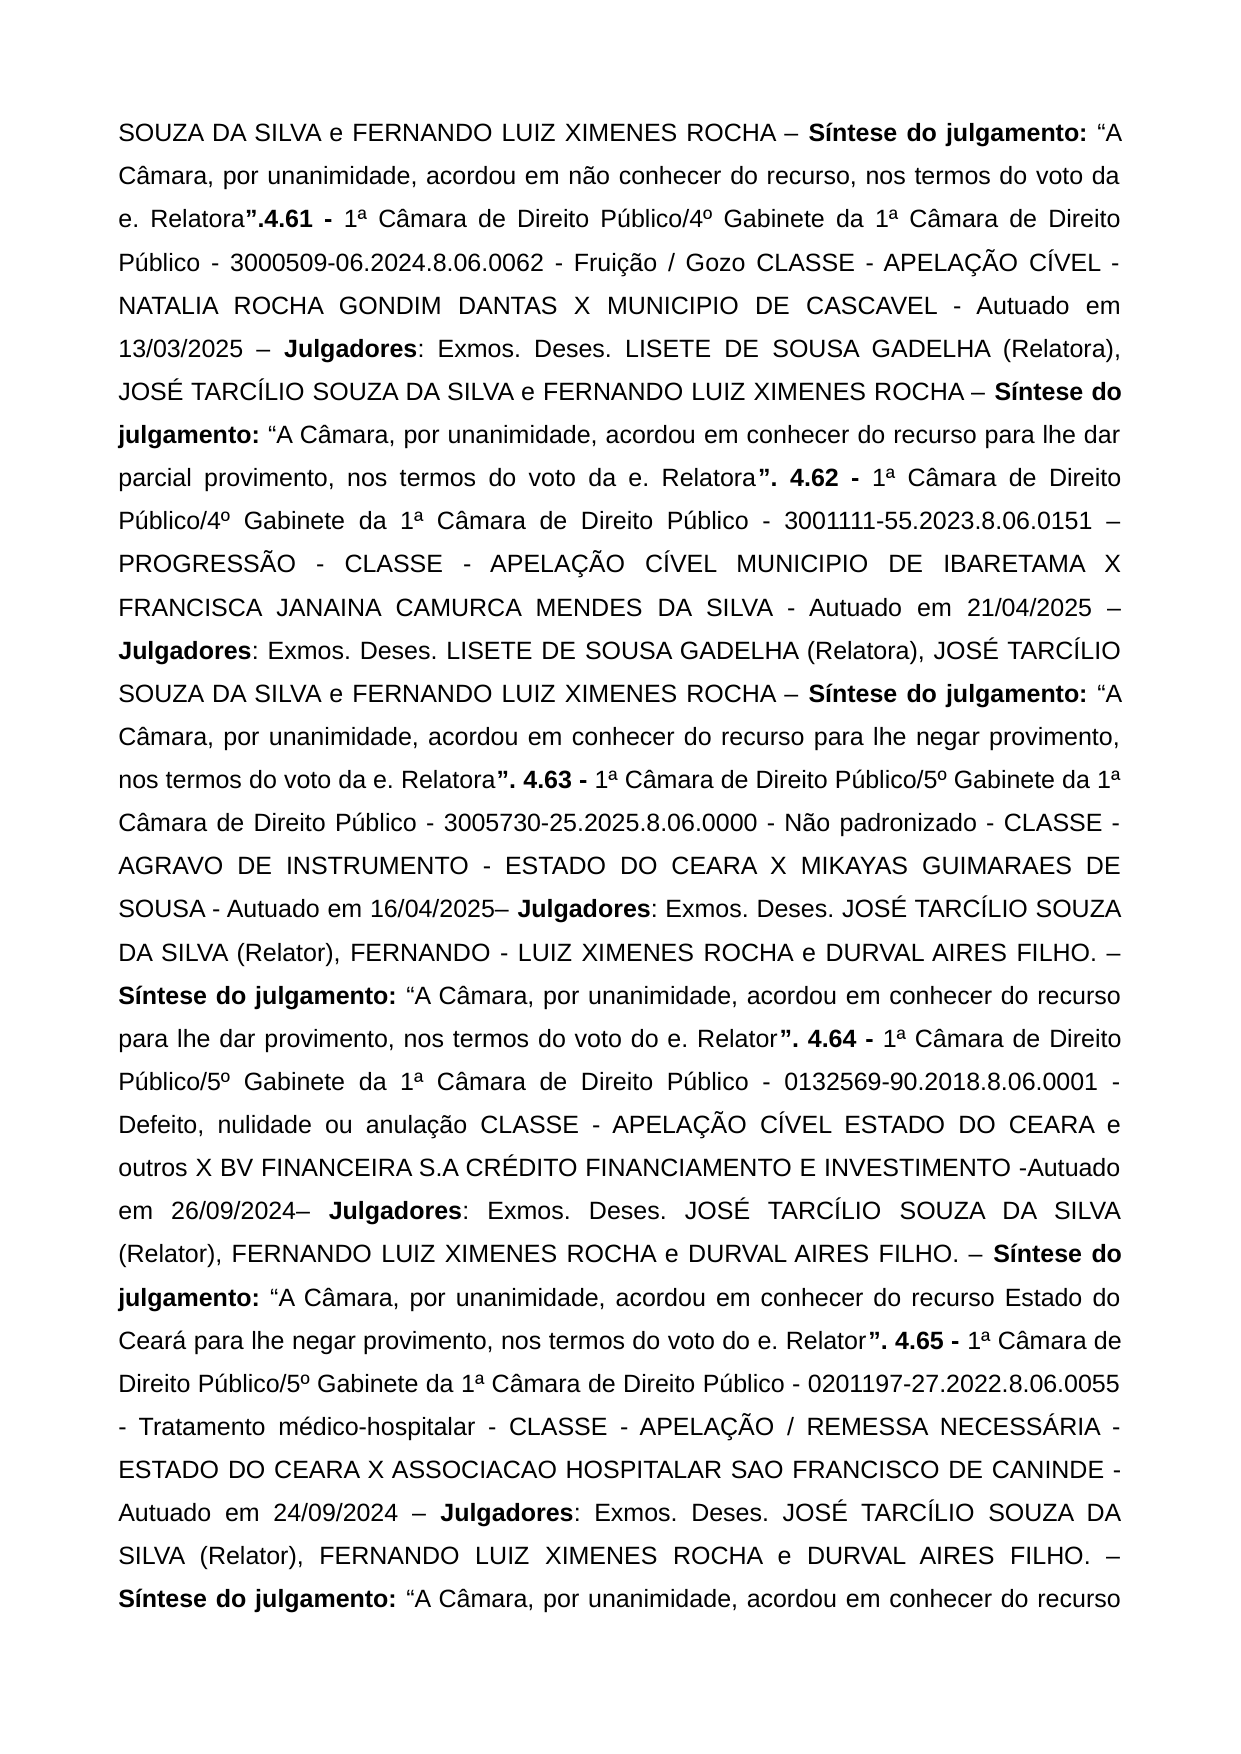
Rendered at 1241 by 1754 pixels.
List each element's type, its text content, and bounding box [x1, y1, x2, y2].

text SOUZA DA SILVA e FERNANDO LUIZ XIMENES ROCHA – Síntese do julgamento: “A Câmara, por unanimidade, acordou em não conhecer do recurso, nos termos do voto da e. Relatora”.4.61 - 1ª Câmara de Direito Público/4º Gabinete da 1ª Câmara de Direito Público - 3000509-06.2024.8.06.0062 - Fruição / Gozo CLASSE - APELAÇÃO CÍVEL - NATALIA ROCHA GONDIM DANTAS X MUNICIPIO DE CASCAVEL - Autuado em 13/03/2025 – Julgadores: Exmos. Deses. LISETE DE SOUSA GADELHA (Relatora), JOSÉ TARCÍLIO SOUZA DA SILVA e FERNANDO LUIZ XIMENES ROCHA – Síntese do julgamento: “A Câmara, por unanimidade, acordou em conhecer do recurso para lhe dar parcial provimento, nos termos do voto da e. Relatora”. 4.62 - 1ª Câmara de Direito Público/4º Gabinete da 1ª Câmara de Direito Público - 3001111-55.2023.8.06.0151 – PROGRESSÃO - CLASSE - APELAÇÃO CÍVEL MUNICIPIO DE IBARETAMA X FRANCISCA JANAINA CAMURCA MENDES DA SILVA - Autuado em 21/04/2025 – Julgadores: Exmos. Deses. LISETE DE SOUSA GADELHA (Relatora), JOSÉ TARCÍLIO SOUZA DA SILVA e FERNANDO LUIZ XIMENES ROCHA – Síntese do julgamento: “A Câmara, por unanimidade, acordou em conhecer do recurso para lhe negar provimento, nos termos do voto da e. Relatora”. 4.63 - 1ª Câmara de Direito Público/5º Gabinete da 1ª Câmara de Direito Público - 3005730-25.2025.8.06.0000 - Não padronizado - CLASSE - AGRAVO DE INSTRUMENTO - ESTADO DO CEARA X MIKAYAS GUIMARAES DE SOUSA - Autuado em 16/04/2025– Julgadores: Exmos. Deses. JOSÉ TARCÍLIO SOUZA DA SILVA (Relator), FERNANDO - LUIZ XIMENES ROCHA e DURVAL AIRES FILHO. – Síntese do julgamento: “A Câmara, por unanimidade, acordou em conhecer do recurso para lhe dar provimento, nos termos do voto do e. Relator”. 4.64 - 1ª Câmara de Direito Público/5º Gabinete da 1ª Câmara de Direito Público - 0132569-90.2018.8.06.0001 - Defeito, nulidade ou anulação CLASSE - APELAÇÃO CÍVEL ESTADO DO CEARA e outros X BV FINANCEIRA S.A CRÉDITO FINANCIAMENTO E INVESTIMENTO -Autuado em 26/09/2024– Julgadores: Exmos. Deses. JOSÉ TARCÍLIO SOUZA DA SILVA (Relator), FERNANDO LUIZ XIMENES ROCHA e DURVAL AIRES FILHO. – Síntese do julgamento: “A Câmara, por unanimidade, acordou em conhecer do recurso Estado do Ceará para lhe negar provimento, nos termos do voto do e. Relator”. 4.65 - 1ª Câmara de Direito Público/5º Gabinete da 1ª Câmara de Direito Público - 0201197-27.2022.8.06.0055 - Tratamento médico-hospitalar - CLASSE - APELAÇÃO / REMESSA NECESSÁRIA - ESTADO DO CEARA X ASSOCIACAO HOSPITALAR SAO FRANCISCO DE CANINDE - Autuado em 24/09/2024 – Julgadores: Exmos. Deses. JOSÉ TARCÍLIO SOUZA DA SILVA (Relator), FERNANDO LUIZ XIMENES ROCHA e DURVAL AIRES FILHO. – Síntese do julgamento: “A Câmara, por unanimidade, acordou em conhecer do recurso [118, 118, 1122, 1613]
